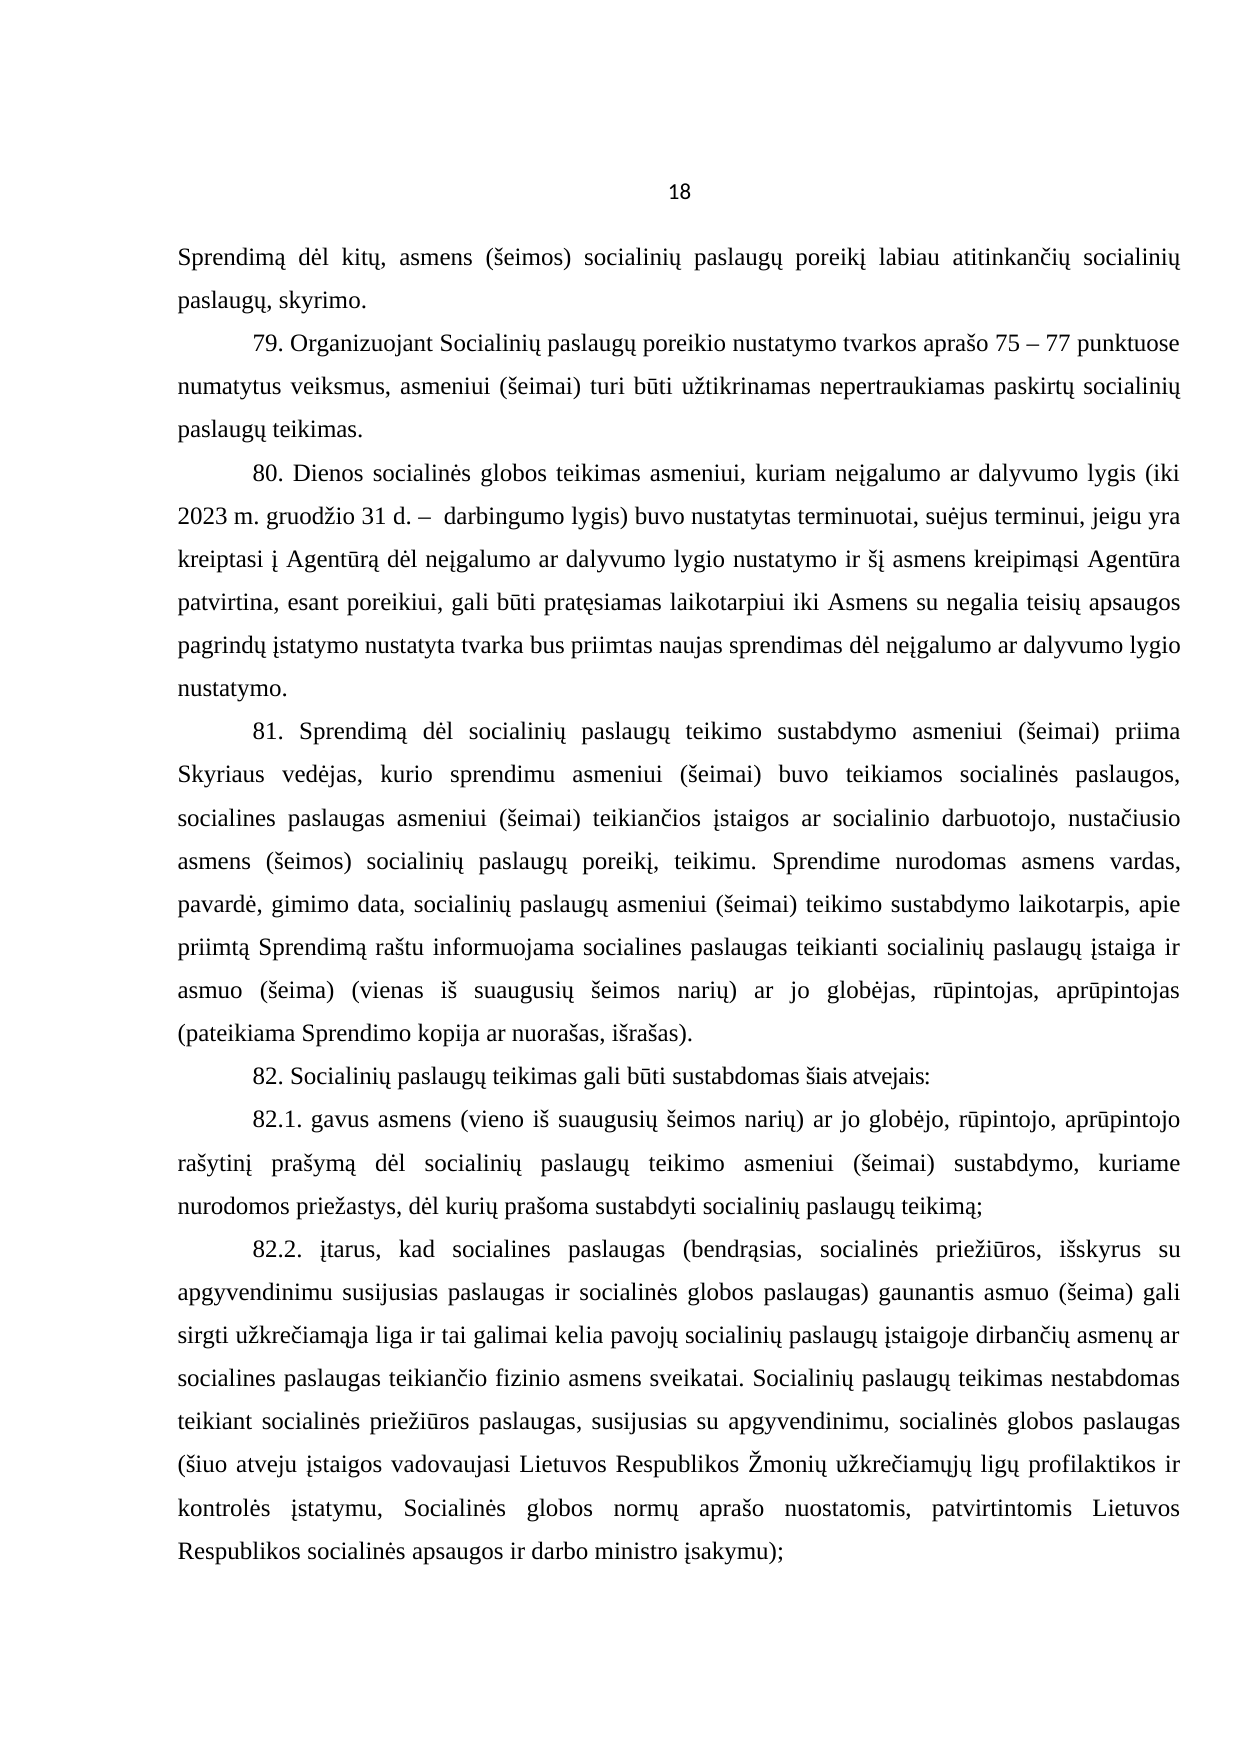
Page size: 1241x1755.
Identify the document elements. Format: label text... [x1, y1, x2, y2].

text 80. Dienos socialinės globos teikimas asmeniui, kuriam neįgalumo ar dalyvumo lygis (iki 2023 m. gruodžio 31 d. – darbingumo lygis) buvo nustatytas terminuotai, suėjus terminui, jeigu yra kreiptasi į Agentūrą dėl neįgalumo ar dalyvumo lygio nustatymo ir šį asmens kreipimąsi Agentūra patvirtina, esant poreikiui, gali būti pratęsiamas laikotarpiui iki Asmens su negalia teisių apsaugos pagrindų įstatymo nustatyta tvarka bus priimtas naujas sprendimas dėl neįgalumo ar dalyvumo lygio nustatymo. [177, 458, 1181, 702]
text 81. Sprendimą dėl socialinių paslaugų teikimo sustabdymo asmeniui (šeimai) priima Skyriaus vedėjas, kurio sprendimu asmeniui (šeimai) buvo teikiamos socialinės paslaugos, socialines paslaugas asmeniui (šeimai) teikiančios įstaigos ar socialinio darbuotojo, nustačiusio asmens (šeimos) socialinių paslaugų poreikį, teikimu. Sprendime nurodomas asmens vardas, pavardė, gimimo data, socialinių paslaugų asmeniui (šeimai) teikimo sustabdymo laikotarpis, apie priimtą Sprendimą raštu informuojama socialines paslaugas teikianti socialinių paslaugų įstaiga ir asmuo (šeima) (vienas iš suaugusių šeimos narių) ar jo globėjas, rūpintojas, aprūpintojas (pateikiama Sprendimo kopija ar nuorašas, išrašas). [177, 716, 1181, 1047]
text Sprendimą dėl kitų, asmens (šeimos) socialinių paslaugų poreikį labiau atitinkančių socialinių paslaugų, skyrimo. [177, 242, 1181, 314]
text 82.1. gavus asmens (vieno iš suaugusių šeimos narių) ar jo globėjo, rūpintojo, aprūpintojo rašytinį prašymą dėl socialinių paslaugų teikimo asmeniui (šeimai) sustabdymo, kuriame nurodomos priežastys, dėl kurių prašoma sustabdyti socialinių paslaugų teikimą; [177, 1104, 1181, 1219]
text 82.2. įtarus, kad socialines paslaugas (bendrąsias, socialinės priežiūros, išskyrus su apgyvendinimu susijusias paslaugas ir socialinės globos paslaugas) gaunantis asmuo (šeima) gali sirgti užkrečiamąja liga ir tai galimai kelia pavojų socialinių paslaugų įstaigoje dirbančių asmenų ar socialines paslaugas teikiančio fizinio asmens sveikatai. Socialinių paslaugų teikimas nestabdomas teikiant socialinės priežiūros paslaugas, susijusias su apgyvendinimu, socialinės globos paslaugas (šiuo atveju įstaigos vadovaujasi Lietuvos Respublikos Žmonių užkrečiamųjų ligų profilaktikos ir kontrolės įstatymu, Socialinės globos normų aprašo nuostatomis, patvirtintomis Lietuvos Respublikos socialinės apsaugos ir darbo ministro įsakymu); [177, 1234, 1181, 1564]
text 79. Organizuojant Socialinių paslaugų poreikio nustatymo tvarkos aprašo 75 – 77 punktuose numatytus veiksmus, asmeniui (šeimai) turi būti užtikrinamas nepertraukiamas paskirtų socialinių paslaugų teikimas. [177, 328, 1181, 443]
text 82. Socialinių paslaugų teikimas gali būti sustabdomas šiais atvejais: [177, 1061, 1181, 1090]
